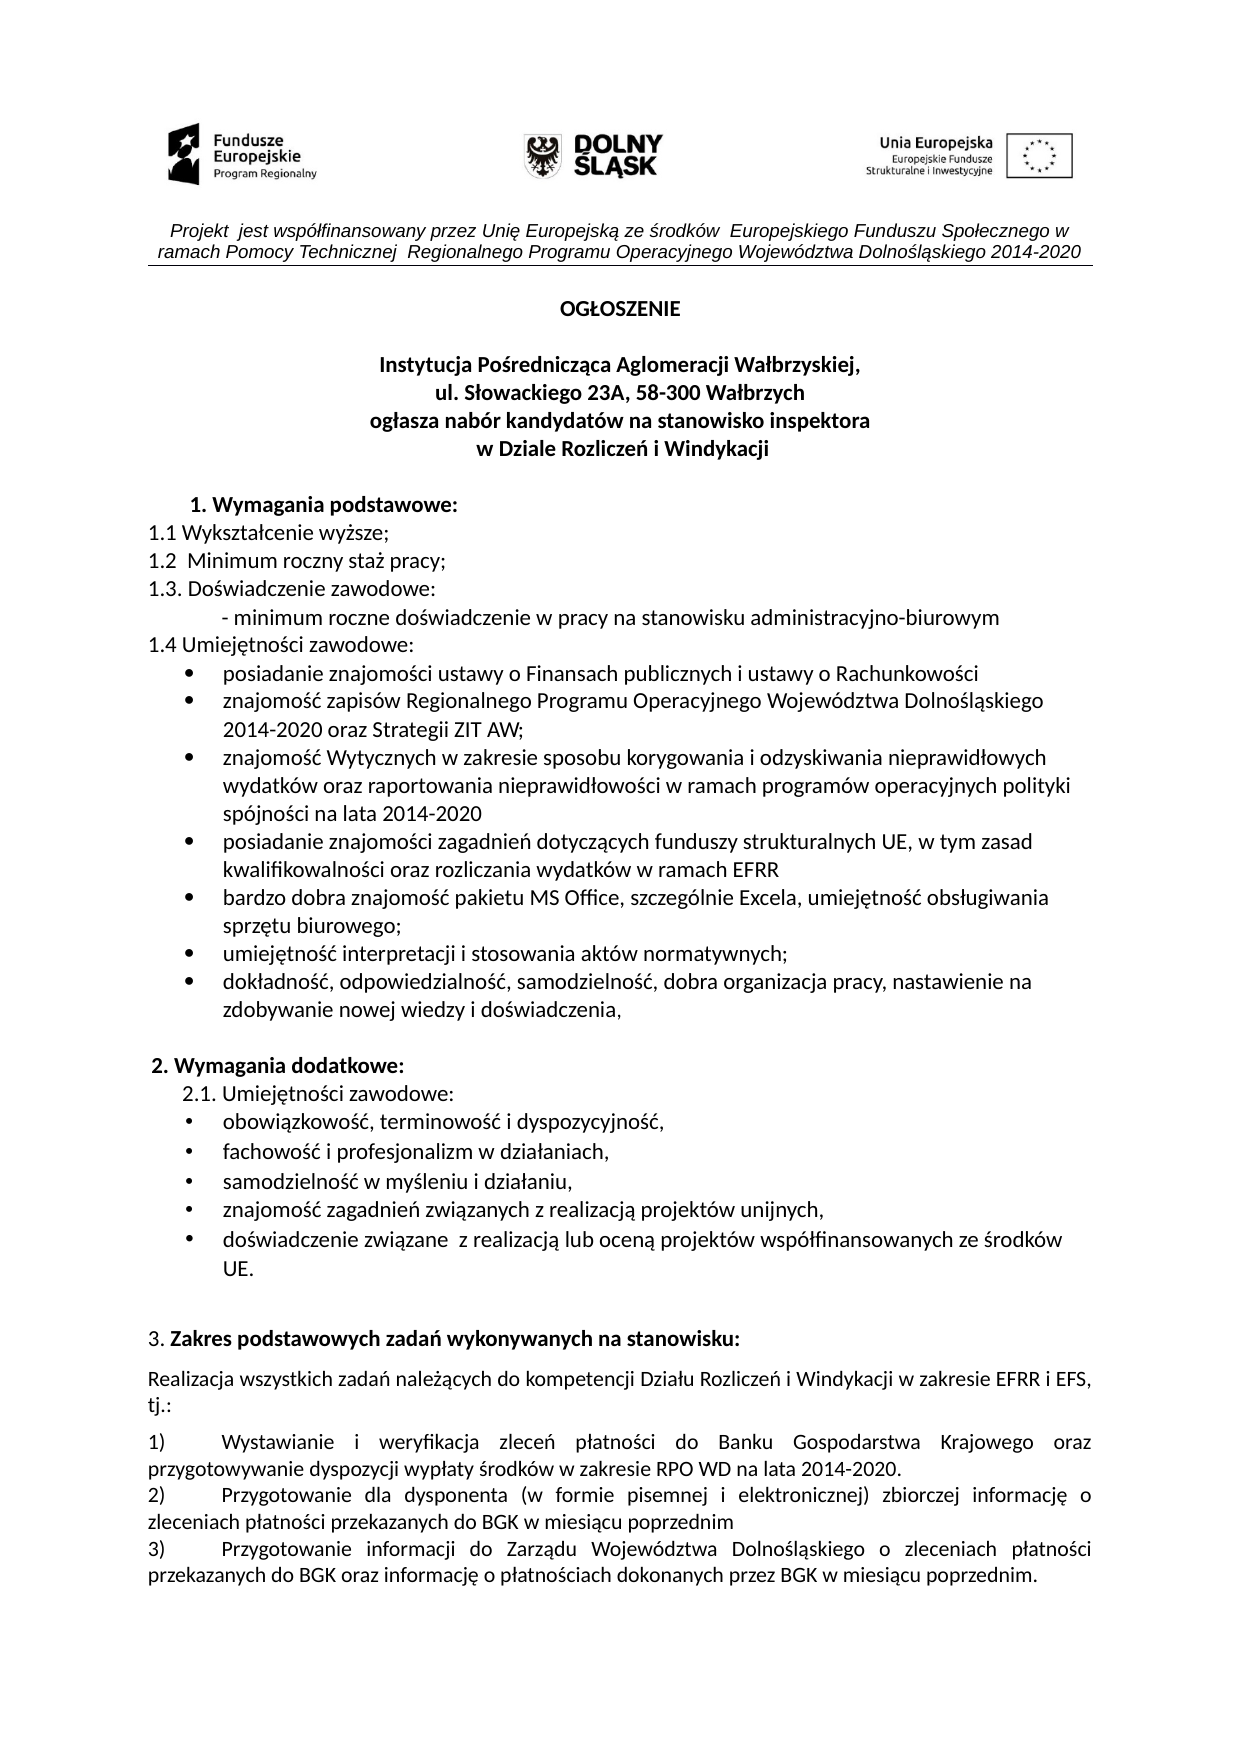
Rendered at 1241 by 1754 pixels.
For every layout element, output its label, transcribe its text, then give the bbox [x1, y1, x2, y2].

list dokładność, odpowiedzialność, samodzielność, dobra organizacja pracy, nastawienie na zdobywanie nowej wiedzy i doświadczenia, [185, 967, 1093, 1023]
list posiadanie znajomości ustawy o Finansach publicznych i ustawy o Rachunkowości [185, 659, 1093, 687]
text 2. Wymagania dodatkowe: [151, 1051, 1093, 1079]
list znajomość Wytycznych w zakresie sposobu korygowania i odzyskiwania nieprawidłowych wydatków oraz raportowania nieprawidłowości w ramach programów operacyjnych polityki spójności na lata 2014-2020 [185, 743, 1093, 827]
text Projekt jest współfinansowany przez Unię Europejską ze środków Europejskiego Funduszu Społecznego w ramach Pomocy Technicznej Regionalnego Programu Operacyjnego Województwa Dolnośląskiego 2014-2020 [148, 219, 1093, 265]
text 3. Zakres podstawowych zadań wykonywanych na stanowisku: [148, 1324, 1093, 1352]
list posiadanie znajomości zagadnień dotyczących funduszy strukturalnych UE, w tym zasad kwalifikowalności oraz rozliczania wydatków w ramach EFRR [185, 827, 1093, 883]
list samodzielność w myśleniu i działaniu, [185, 1167, 1093, 1195]
list umiejętność interpretacji i stosowania aktów normatywnych; [185, 939, 1093, 967]
text 1.4 Umiejętności zawodowe: [148, 631, 1093, 659]
list doświadczenie związane z realizacją lub oceną projektów współfinansowanych ze środków UE. [185, 1226, 1093, 1282]
list Przygotowanie dla dysponenta (w formie pisemnej i elektronicznej) zbiorczej informację o zleceniach płatności przekazanych do BGK w miesiącu poprzednim [148, 1482, 1093, 1535]
list fachowość i profesjonalizm w działaniach, [185, 1137, 1093, 1165]
list bardzo dobra znajomość pakietu MS Office, szczególnie Excela, umiejętność obsługiwania sprzętu biurowego; [185, 883, 1093, 939]
text ogłasza nabór kandydatów na stanowisko inspektora [148, 406, 1093, 434]
list Wystawianie i weryfikacja zleceń płatności do Banku Gospodarstwa Krajowego oraz przygotowywanie dyspozycji wypłaty środków w zakresie RPO WD na lata 2014-2020. [148, 1428, 1093, 1482]
text Instytucja Pośrednicząca Aglomeracji Wałbrzyskiej, [148, 350, 1093, 378]
text 2.1. Umiejętności zawodowe: [151, 1079, 1093, 1107]
text 1. Wymagania podstawowe: [189, 491, 1093, 518]
text OGŁOSZENIE [148, 294, 1093, 322]
text 1.1 Wykształcenie wyższe; [148, 518, 1093, 547]
list obowiązkowość, terminowość i dyspozycyjność, [185, 1107, 1093, 1135]
list znajomość zapisów Regionalnego Programu Operacyjnego Województwa Dolnośląskiego 2014-2020 oraz Strategii ZIT AW; [185, 687, 1093, 743]
text - minimum roczne doświadczenie w pracy na stanowisku administracyjno-biurowym [221, 603, 1093, 631]
text 1.2 Minimum roczny staż pracy; [148, 547, 1093, 574]
list Przygotowanie informacji do Zarządu Województwa Dolnośląskiego o zleceniach płatności przekazanych do BGK oraz informację o płatnościach dokonanych przez BGK w miesiącu poprzednim. [148, 1535, 1093, 1588]
text Realizacja wszystkich zadań należących do kompetencji Działu Rozliczeń i Windykacji w zakresie EFRR i EFS, tj.: [148, 1365, 1093, 1418]
text w Dziale Rozliczeń i Windykacji [148, 434, 1093, 462]
text ul. Słowackiego 23A, 58-300 Wałbrzych [148, 378, 1093, 406]
list znajomość zagadnień związanych z realizacją projektów unijnych, [185, 1195, 1093, 1223]
text 1.3. Doświadczenie zawodowe: [148, 574, 1093, 603]
